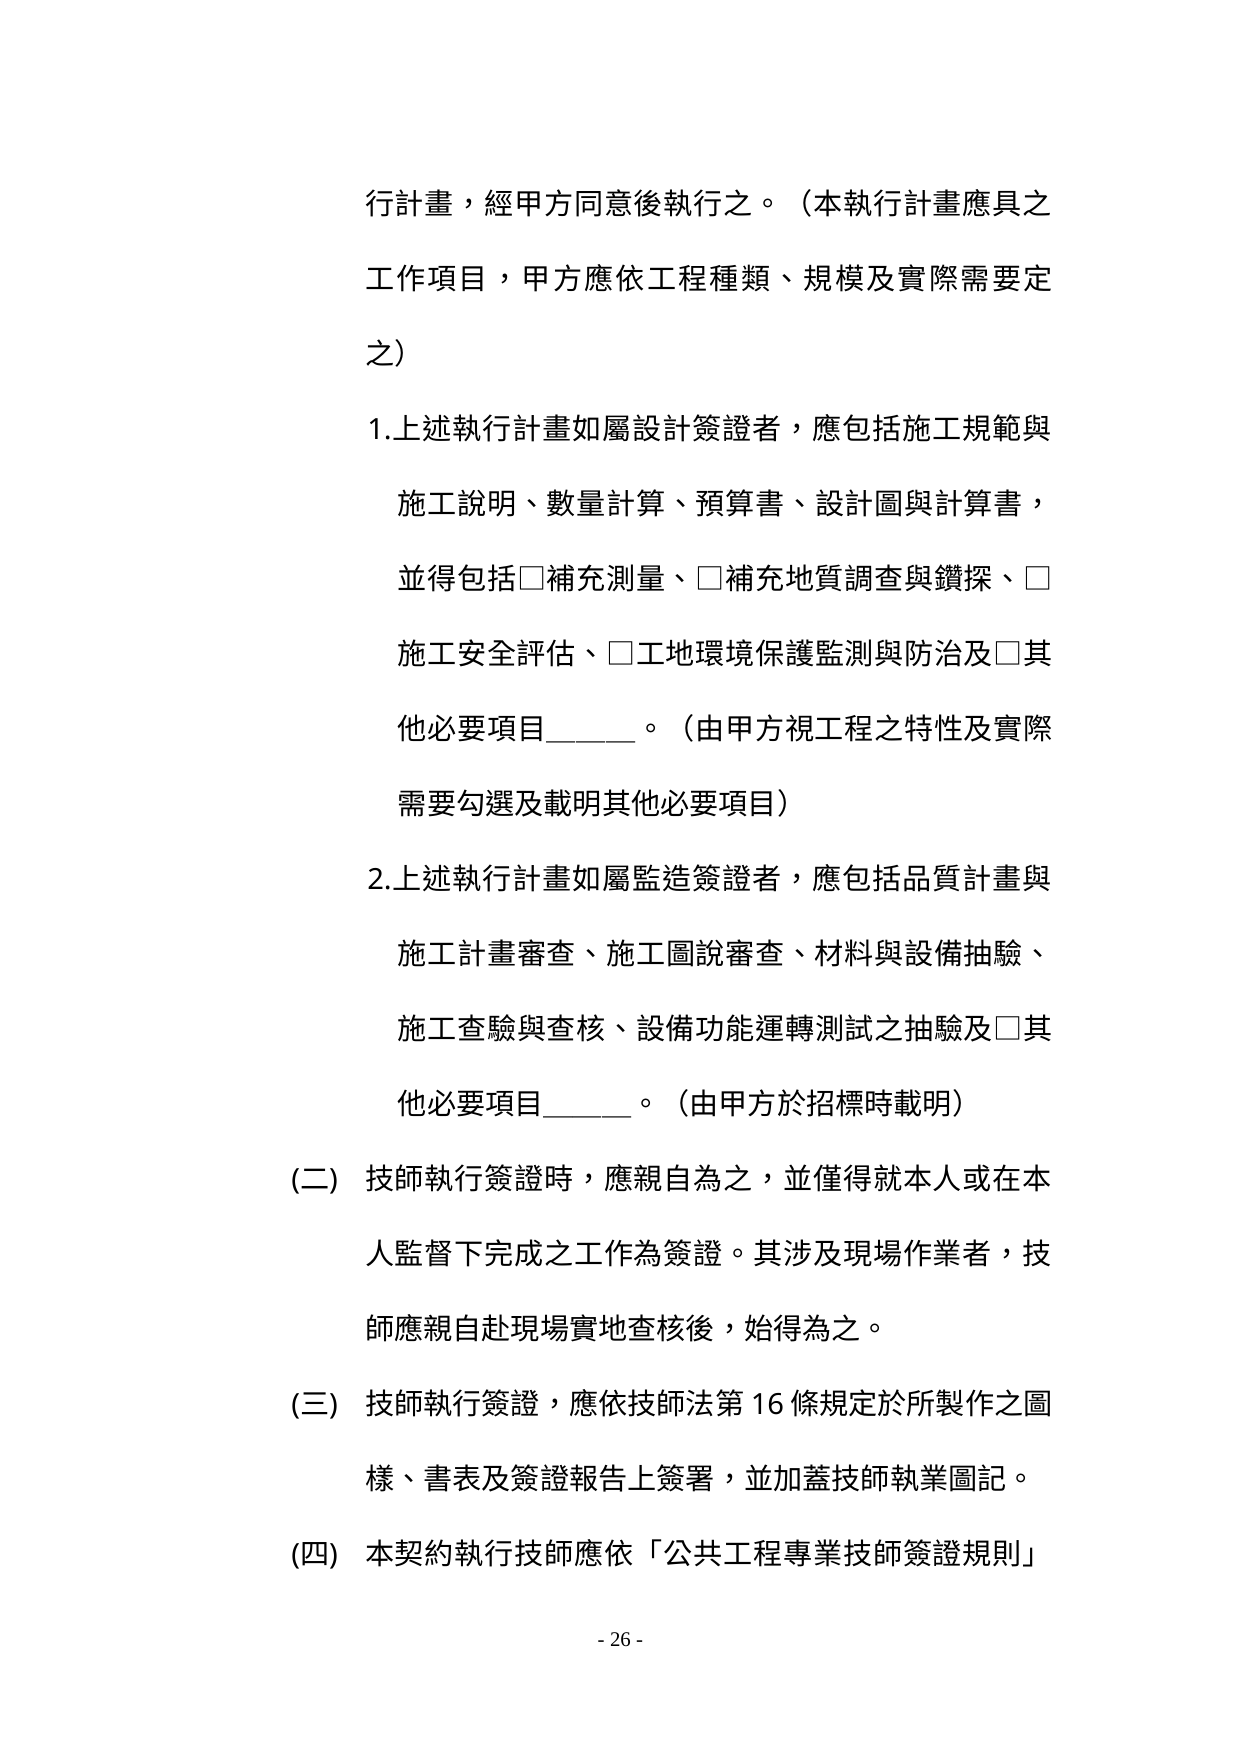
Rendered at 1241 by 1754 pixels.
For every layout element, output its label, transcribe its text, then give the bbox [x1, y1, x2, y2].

text 1.上述執行計畫如屬設計簽證者，應包括施工規範與施工說明、數量計算、預算書、設計圖與計算書，並得包括□補充測量、□補充地質調查與鑽探、□施工安全評估、□工地環境保護監測與防治及□其他必要項目＿＿＿。（由甲方視工程之特性及實際需要勾選及載明其他必要項目） [367, 389, 1053, 839]
list 本契約執行技師應依「公共工程專業技師簽證規則」 [291, 1514, 1053, 1589]
list 行計畫，經甲方同意後執行之。（本執行計畫應具之工作項目，甲方應依工程種類、規模及實際需要定之） [291, 164, 1053, 389]
text 2.上述執行計畫如屬監造簽證者，應包括品質計畫與施工計畫審查、施工圖說審查、材料與設備抽驗、施工查驗與查核、設備功能運轉測試之抽驗及□其他必要項目＿＿＿。（由甲方於招標時載明） [367, 839, 1053, 1139]
list 技師執行簽證，應依技師法第16條規定於所製作之圖樣、書表及簽證報告上簽署，並加蓋技師執業圖記。 [291, 1364, 1053, 1514]
list 技師執行簽證時，應親自為之，並僅得就本人或在本人監督下完成之工作為簽證。其涉及現場作業者，技師應親自赴現場實地查核後，始得為之。 [291, 1139, 1053, 1364]
